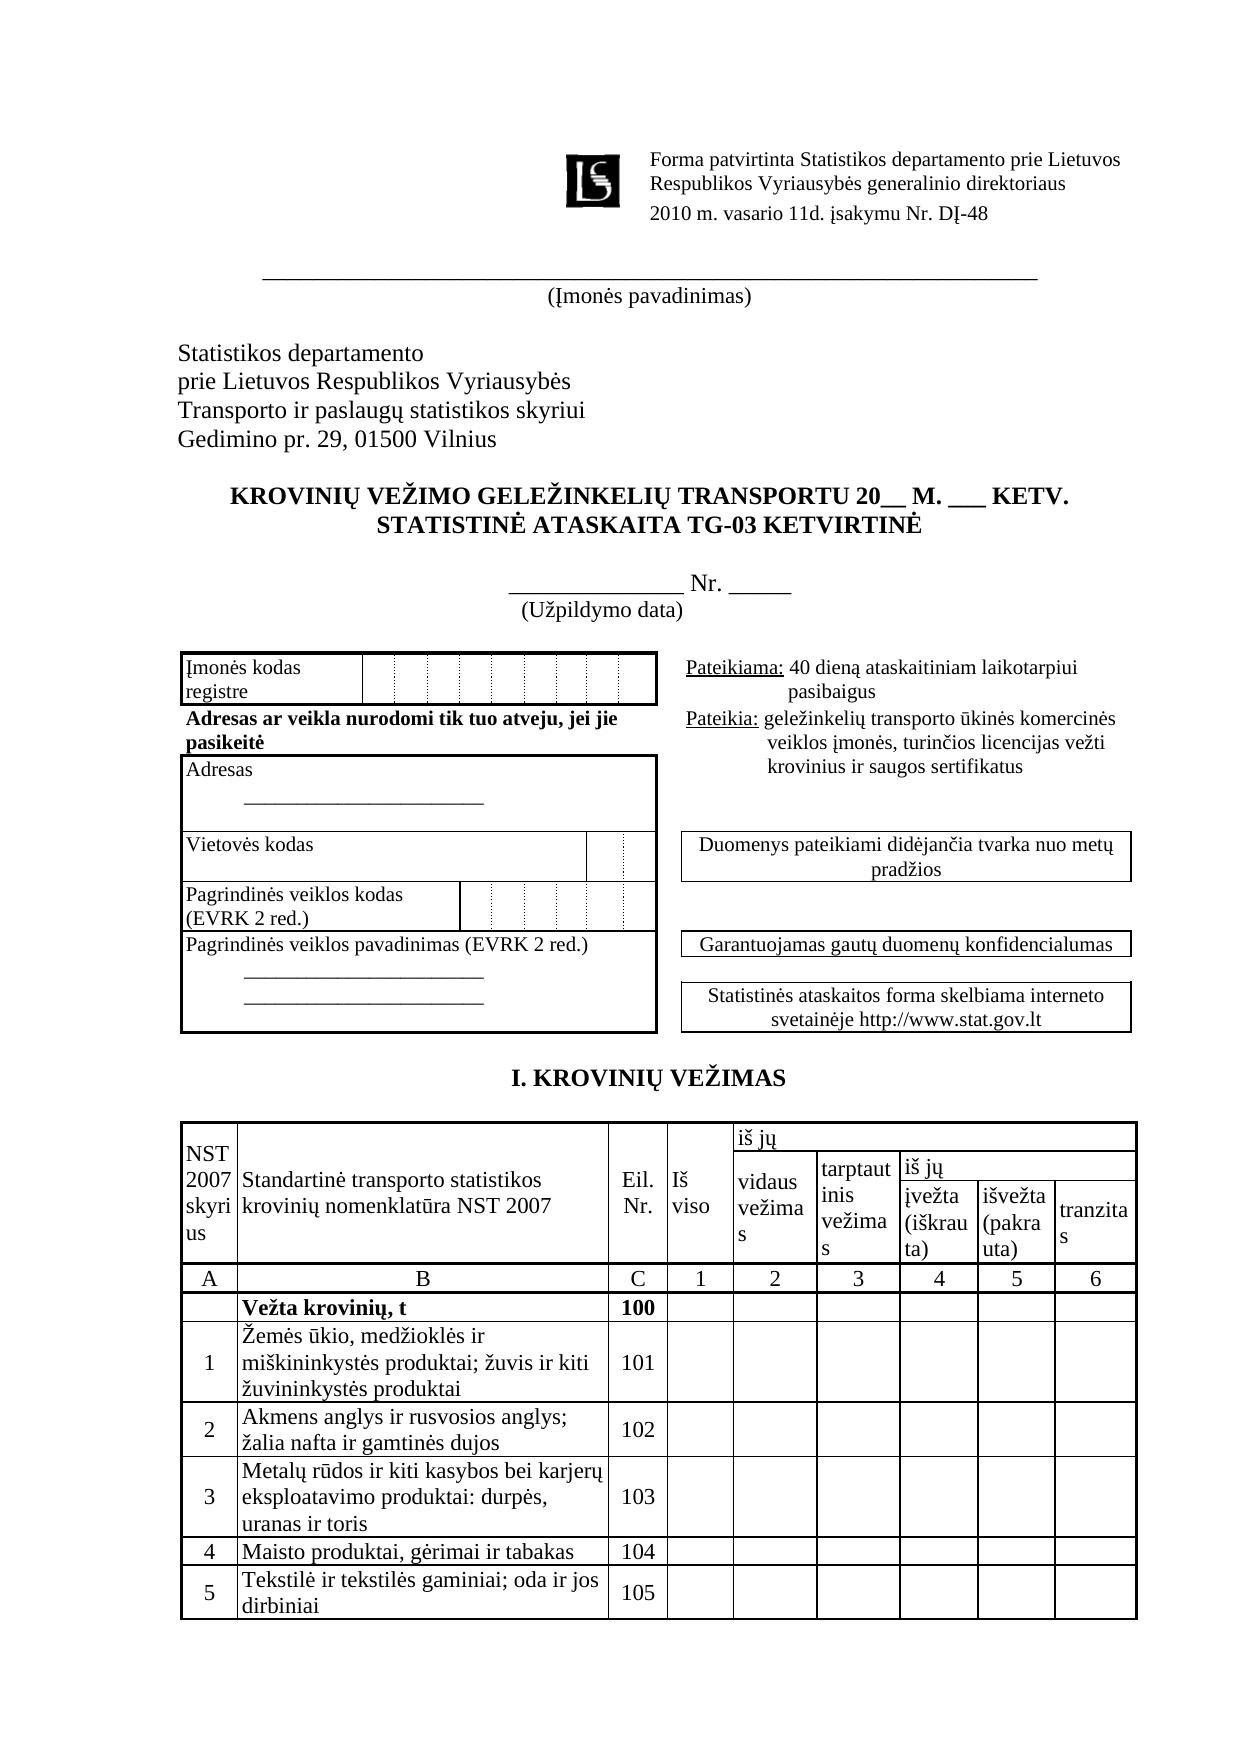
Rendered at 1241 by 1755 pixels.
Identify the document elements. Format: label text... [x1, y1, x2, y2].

table_cell 4 [233, 1538, 237, 1564]
table_cell [818, 1322, 899, 1401]
table_cell [729, 1294, 733, 1321]
table_header [586, 655, 618, 703]
table_header Iš viso [668, 1124, 733, 1262]
table_cell įvežta (iškrauta) [901, 1181, 977, 1262]
table_cell _______________________ [183, 956, 655, 981]
table_cell [979, 1457, 1054, 1536]
table_cell [668, 1457, 733, 1536]
table_cell [901, 1566, 977, 1618]
table_cell Pateikia: geležinkelių transporto ūkinės komercinės veiklos įmonės, turinčios licencijas vežti krovinius ir saugos sertifikatus [681, 703, 1131, 831]
table_cell [668, 1294, 672, 1321]
table_cell [979, 1403, 1054, 1456]
table_header Eil. Nr. [609, 1124, 667, 1262]
table_cell [734, 1566, 816, 1618]
table_cell [623, 832, 655, 881]
table_cell išvežta (pakrauta) [979, 1181, 1054, 1262]
table_cell [1056, 1457, 1135, 1536]
table_cell [233, 1294, 237, 1321]
table_cell 100 [609, 1294, 613, 1321]
text KROVINIŲ VEŽIMO GELEŽINKELIŲ TRANSPORTU 20__ M. ___ KETV. STATISTINĖ ATASKAITA TG-03 KETVIRTINĖ [177, 481, 1122, 539]
table_cell 1 [183, 1322, 237, 1401]
table_cell [668, 1322, 733, 1401]
table_header [556, 655, 586, 703]
table_cell [668, 1403, 733, 1456]
table_header [658, 651, 681, 703]
table_cell [1056, 1566, 1135, 1618]
table_cell [656, 703, 681, 754]
table_cell [1056, 1403, 1135, 1456]
table_cell [818, 1403, 899, 1456]
table_cell [556, 882, 586, 930]
table_cell [901, 1322, 977, 1401]
text Gedimino pr. 29, 01500 Vilnius [177, 424, 1122, 453]
table_cell [734, 1457, 816, 1536]
table_cell [729, 1538, 733, 1564]
table_cell [734, 1322, 816, 1401]
table_cell 102 [609, 1403, 667, 1456]
table_cell [492, 882, 524, 930]
table_header Standartinė transporto statistikos krovinių nomenklatūra NST 2007 [238, 1124, 608, 1262]
text ______________ Nr. _____ [177, 568, 1122, 596]
text Transporto ir paslaugų statistikos skyriui [177, 395, 1122, 424]
table_cell [681, 882, 1131, 930]
table_cell vidaus vežimas [734, 1152, 816, 1262]
table_cell [1056, 1322, 1135, 1401]
table_cell [901, 1403, 977, 1456]
table_cell 2 [183, 1403, 237, 1456]
text 2010 m. vasario 11d. įsakymu Nr. DĮ-48 [649, 201, 1122, 225]
table_header Pateikiama: 40 dieną ataskaitiniam laikotarpiui pasibaigus [681, 651, 1131, 703]
table_cell [979, 1322, 1054, 1401]
text prie Lietuvos Respublikos Vyriausybės [177, 366, 1122, 395]
table_cell 101 [609, 1322, 667, 1401]
table_cell [658, 981, 681, 1031]
table_cell 1 [668, 1265, 672, 1291]
table_cell [668, 1566, 733, 1618]
table_cell tranzitas [1056, 1181, 1135, 1262]
table_cell [524, 882, 556, 930]
table_header [492, 655, 524, 703]
table_cell 5 [183, 1566, 237, 1618]
table_cell B [238, 1265, 242, 1291]
table_cell [587, 832, 623, 881]
table_header [395, 655, 427, 703]
table_cell C [609, 1265, 613, 1291]
table_header [619, 655, 655, 703]
table_cell [658, 831, 681, 881]
table_cell 3 [183, 1457, 237, 1536]
table_cell tarptautinis vežimas [818, 1152, 899, 1262]
table_cell [734, 1403, 816, 1456]
text Respublikos Vyriausybės generalinio direktoriaus [649, 171, 1122, 201]
table_cell [734, 1294, 738, 1321]
text I. KROVINIŲ VEŽIMAS [177, 1063, 1120, 1092]
table_cell 100 [663, 1294, 667, 1321]
table_cell 103 [609, 1457, 667, 1536]
table_cell B [604, 1265, 608, 1291]
table_cell 104 [609, 1538, 613, 1564]
table_cell 2 [734, 1265, 738, 1291]
table_header iš jų [734, 1124, 738, 1150]
table_cell [658, 781, 681, 831]
table_cell [658, 956, 681, 981]
table_cell Vietovės kodas [183, 832, 586, 881]
table_cell [681, 957, 686, 981]
table_cell [818, 1457, 899, 1536]
text (Įmonės pavadinimas) [177, 282, 1122, 309]
table_cell [658, 754, 681, 781]
text Forma patvirtinta Statistikos departamento prie Lietuvos [649, 147, 1122, 171]
table_cell _______________________ [183, 981, 655, 1031]
table_header [524, 655, 556, 703]
text (Užpildymo data) [521, 596, 1122, 623]
table_cell [668, 1538, 672, 1564]
table_cell [461, 882, 492, 930]
table_header [427, 655, 460, 703]
table_cell 1 [729, 1265, 733, 1291]
table_cell [1127, 957, 1131, 981]
table_header NST2007 skyrius [183, 1124, 237, 1262]
table_cell _______________________ [183, 781, 655, 831]
table_cell 105 [609, 1566, 667, 1618]
table_header [363, 655, 395, 703]
table_cell A [233, 1265, 237, 1291]
table_cell C [663, 1265, 667, 1291]
table_cell [658, 881, 681, 930]
table_cell [901, 1457, 977, 1536]
table_cell 104 [663, 1538, 667, 1564]
table_cell [979, 1566, 1054, 1618]
table_cell iš jų [901, 1152, 1135, 1179]
table_cell [623, 882, 655, 930]
table_cell [818, 1566, 899, 1618]
table_cell [658, 930, 681, 956]
table_header [460, 655, 492, 703]
text ______________________________________________________________ [177, 254, 1122, 282]
text Statistikos departamento [177, 338, 1122, 366]
table_cell [586, 882, 623, 930]
table_cell [734, 1538, 738, 1564]
